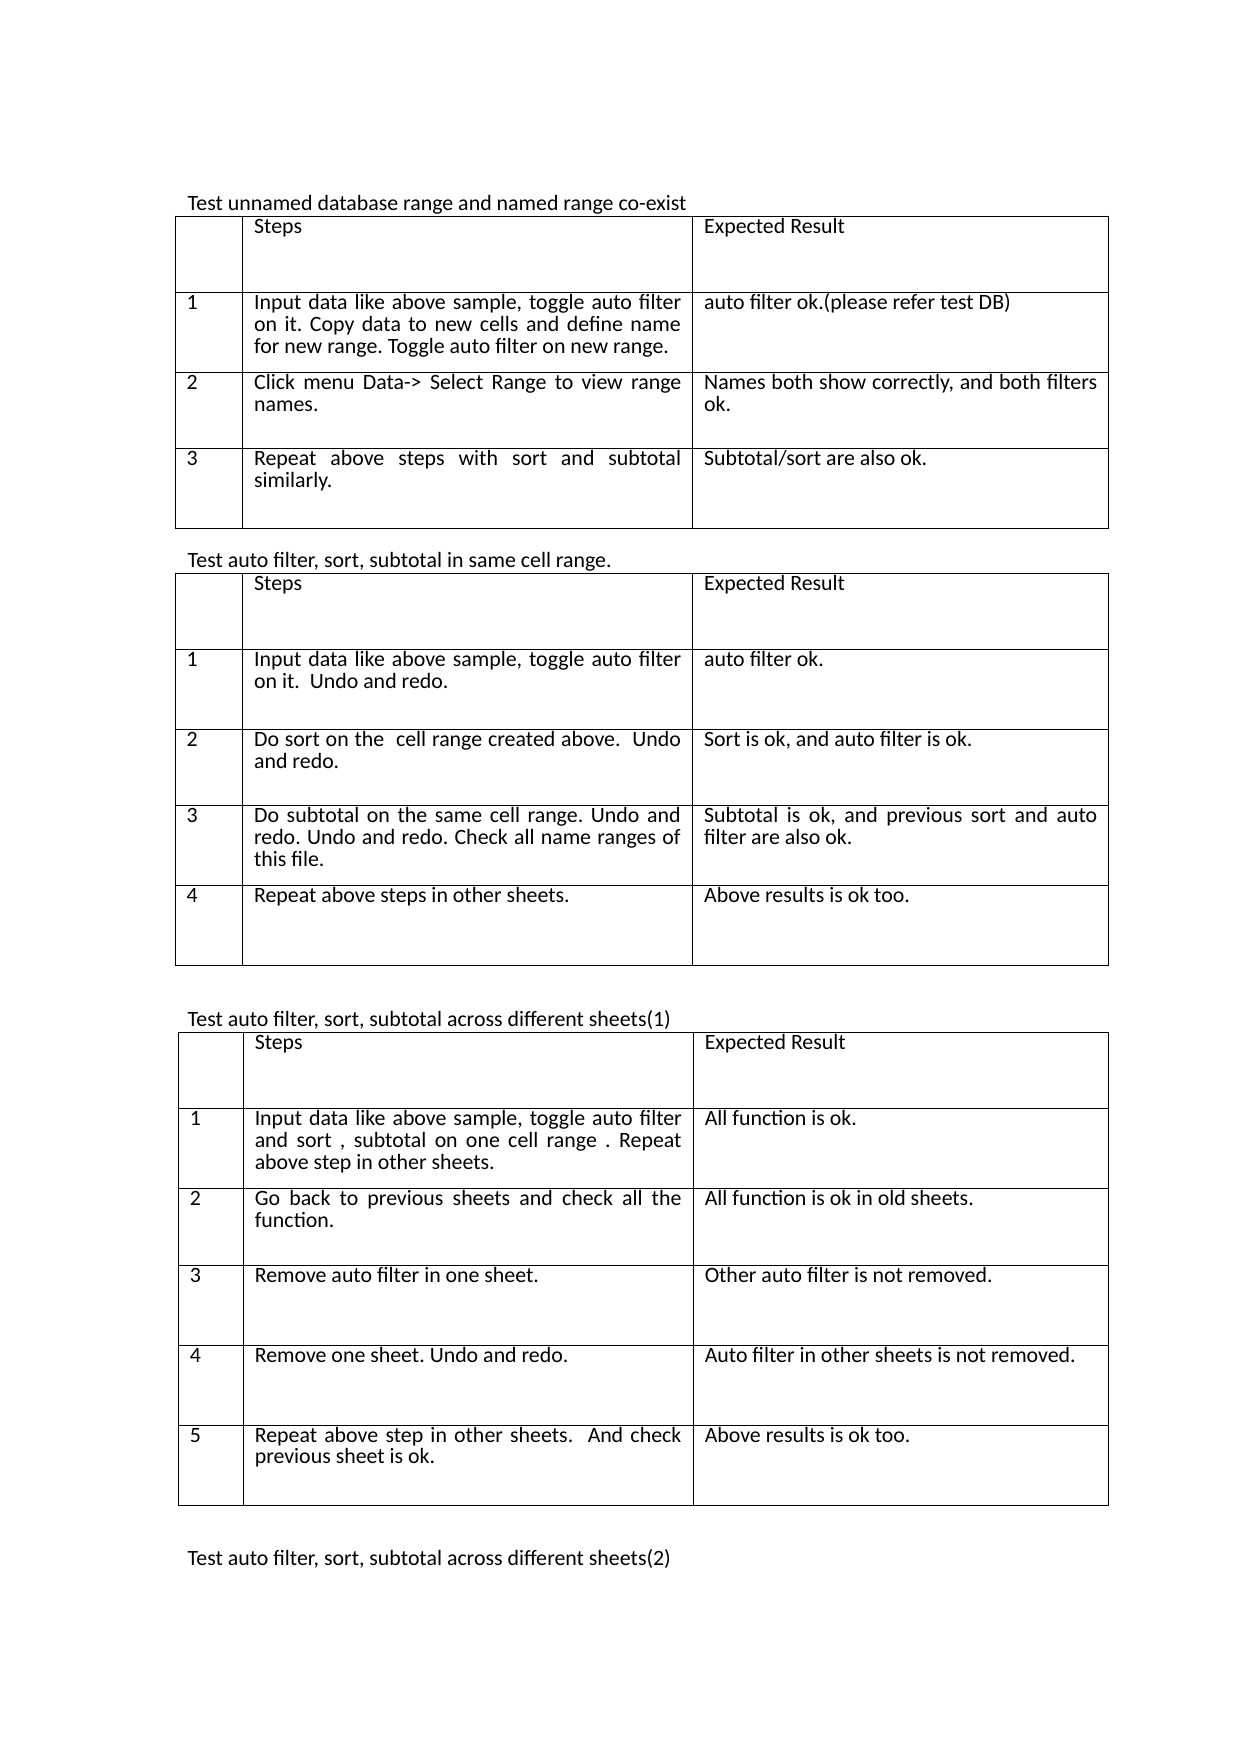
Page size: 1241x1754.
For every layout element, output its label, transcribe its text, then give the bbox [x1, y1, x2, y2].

table_cell 2 [176, 730, 242, 805]
text Test auto filter, sort, subtotal across different sheets(2) [187, 1549, 1053, 1571]
table_header [176, 574, 242, 649]
table_cell Do sort on the cell range created above. Undo and redo. [243, 730, 692, 805]
table_cell Repeat above steps with sort and subtotal similarly. [243, 449, 692, 528]
table_cell Input data like above sample, toggle auto filter on it. Copy data to new cells and define name for new range. Toggle auto filter on new range. [243, 293, 692, 372]
table_cell Other auto filter is not removed. [694, 1266, 1108, 1344]
text Test auto filter, sort, subtotal in same cell range. [187, 551, 1053, 573]
table_cell Repeat above steps in other sheets. [243, 886, 692, 965]
table_header Expected Result [693, 574, 1108, 649]
table_cell auto filter ok. [693, 650, 1108, 729]
table_header Steps [244, 1033, 693, 1108]
table_cell Click menu Data-> Select Range to view range names. [243, 373, 692, 448]
table_cell Input data like above sample, toggle auto filter and sort , subtotal on one cell range . Repeat above step in other sheets. [244, 1109, 693, 1188]
table_cell 1 [176, 650, 242, 729]
table_cell Names both show correctly, and both filters ok. [693, 373, 1108, 448]
table_cell 1 [176, 293, 242, 372]
table_cell 3 [179, 1266, 243, 1344]
table_cell Above results is ok too. [693, 886, 1108, 965]
table_header Steps [243, 574, 692, 649]
table_header Expected Result [694, 1033, 1108, 1108]
table_header [179, 1033, 243, 1108]
table_cell All function is ok in old sheets. [694, 1189, 1108, 1264]
table_cell 4 [176, 886, 242, 965]
table_cell All function is ok. [694, 1109, 1108, 1188]
table_cell 3 [176, 806, 242, 885]
table_cell Sort is ok, and auto filter is ok. [693, 730, 1108, 805]
table_header Steps [243, 217, 692, 292]
table_cell Go back to previous sheets and check all the function. [244, 1189, 693, 1264]
table_header Expected Result [693, 217, 1108, 292]
table_cell 5 [179, 1426, 243, 1504]
table_cell Input data like above sample, toggle auto filter on it. Undo and redo. [243, 650, 692, 729]
table_cell Auto filter in other sheets is not removed. [694, 1346, 1108, 1424]
table_cell 3 [176, 449, 242, 528]
table_cell 4 [179, 1346, 243, 1424]
table_cell 2 [176, 373, 242, 448]
table_cell Do subtotal on the same cell range. Undo and redo. Undo and redo. Check all name ranges of this file. [243, 806, 692, 885]
table_cell Subtotal is ok, and previous sort and auto filter are also ok. [693, 806, 1108, 885]
table_cell auto filter ok.(please refer test DB) [693, 293, 1108, 372]
text Test unnamed database range and named range co-exist [187, 194, 1053, 216]
table_cell Remove auto filter in one sheet. [244, 1266, 693, 1344]
table_cell 1 [179, 1109, 243, 1188]
table_cell 2 [179, 1189, 243, 1264]
table_cell Remove one sheet. Undo and redo. [244, 1346, 693, 1424]
table_cell Repeat above step in other sheets. And check previous sheet is ok. [244, 1426, 693, 1504]
table_cell Subtotal/sort are also ok. [693, 449, 1108, 528]
text Test auto filter, sort, subtotal across different sheets(1) [187, 1010, 1053, 1032]
table_cell Above results is ok too. [694, 1426, 1108, 1504]
table_header [176, 217, 242, 292]
